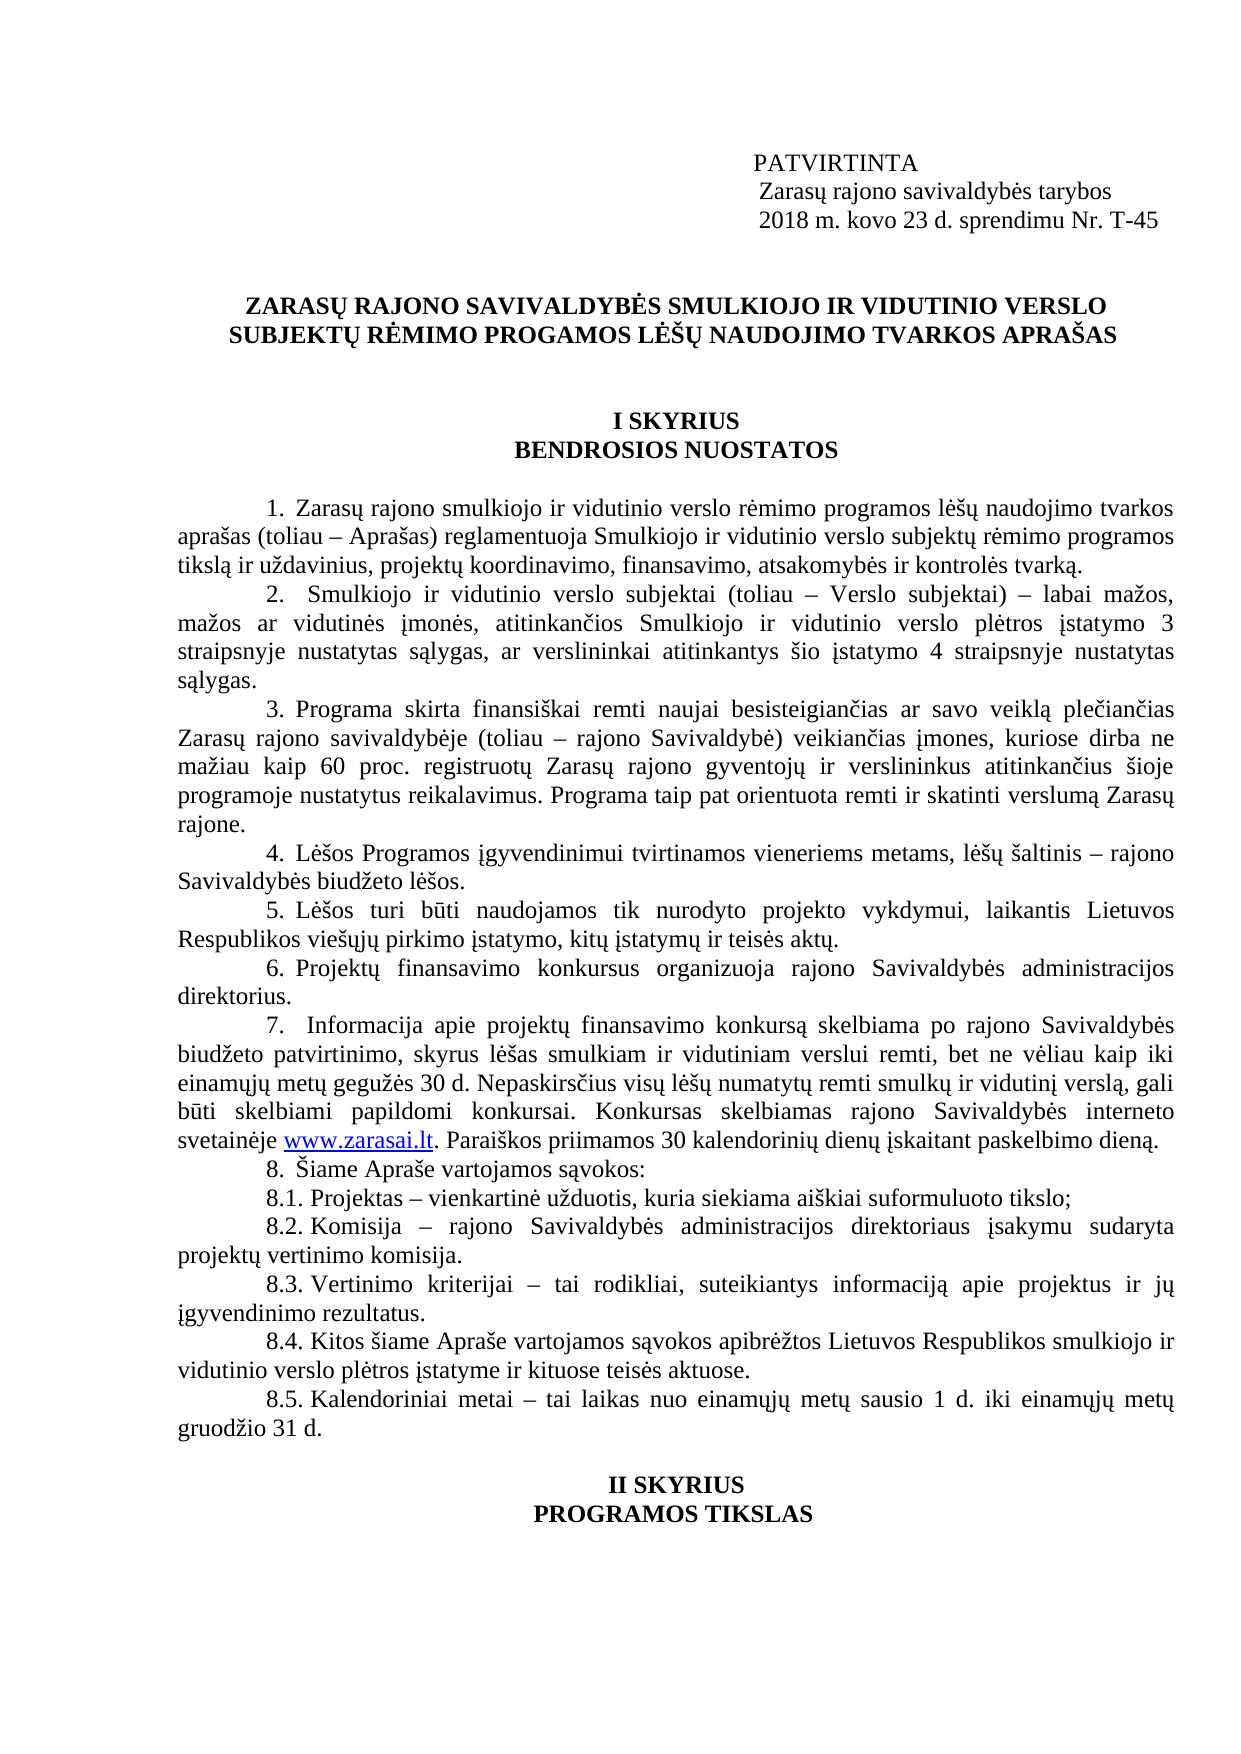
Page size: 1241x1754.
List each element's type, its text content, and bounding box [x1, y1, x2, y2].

text 8.2. Komisija – rajono Savivaldybės administracijos direktoriaus įsakymu sudaryta projektų vertinimo komisija. [177, 1211, 1175, 1269]
text 6. Projektų finansavimo konkursus organizuoja rajono Savivaldybės administracijos direktorius. [177, 953, 1175, 1010]
text 8.1. Projektas – vienkartinė užduotis, kuria siekiama aiškiai suformuluoto tikslo; [177, 1183, 1175, 1211]
text 2. Smulkiojo ir vidutinio verslo subjektai (toliau – Verslo subjektai) – labai mažos, mažos ar vidutinės įmonės, atitinkančios Smulkiojo ir vidutinio verslo plėtros įstatymo 3 straipsnyje nustatytas sąlygas, ar verslininkai atitinkantys šio įstatymo 4 straipsnyje nustatytas sąlygas. [177, 579, 1175, 694]
text 8.4. Kitos šiame Apraše vartojamos sąvokos apibrėžtos Lietuvos Respublikos smulkiojo ir vidutinio verslo plėtros įstatyme ir kituose teisės aktuose. [177, 1326, 1175, 1384]
text 3. Programa skirta finansiškai remti naujai besisteigiančias ar savo veiklą plečiančias Zarasų rajono savivaldybėje (toliau – rajono Savivaldybė) veikiančias įmones, kuriose dirba ne mažiau kaip 60 proc. registruotų Zarasų rajono gyventojų ir verslininkus atitinkančius šioje programoje nustatytus reikalavimus. Programa taip pat orientuota remti ir skatinti verslumą Zarasų rajone. [177, 694, 1175, 838]
text 2018 m. kovo 23 d. sprendimu Nr. T-45 [177, 205, 1175, 234]
text I SKYRIUS [177, 406, 1175, 435]
text 8.5. Kalendoriniai metai – tai laikas nuo einamųjų metų sausio 1 d. iki einamųjų metų gruodžio 31 d. [177, 1384, 1175, 1441]
text ZARASŲ RAJONO SAVIVALDYBĖS SMULKIOJO IR VIDUTINIO VERSLO SUBJEKTŲ RĖMIMO PROGAMOS LĖŠŲ NAUDOJIMO TVARKOS APRAŠAS [177, 291, 1175, 349]
text 1. Zarasų rajono smulkiojo ir vidutinio verslo rėmimo programos lėšų naudojimo tvarkos aprašas (toliau – Aprašas) reglamentuoja Smulkiojo ir vidutinio verslo subjektų rėmimo programos tikslą ir uždavinius, projektų koordinavimo, finansavimo, atsakomybės ir kontrolės tvarką. [177, 493, 1175, 579]
text Zarasų rajono savivaldybės tarybos [177, 176, 1175, 205]
text PROGRAMOS TIKSLAS [177, 1499, 1175, 1528]
text 8. Šiame Apraše vartojamos sąvokos: [177, 1154, 1175, 1183]
text 5. Lėšos turi būti naudojamos tik nurodyto projekto vykdymui, laikantis Lietuvos Respublikos viešųjų pirkimo įstatymo, kitų įstatymų ir teisės aktų. [177, 895, 1175, 953]
text 8.3. Vertinimo kriterijai – tai rodikliai, suteikiantys informaciją apie projektus ir jų įgyvendinimo rezultatus. [177, 1269, 1175, 1326]
text 7. Informacija apie projektų finansavimo konkursą skelbiama po rajono Savivaldybės biudžeto patvirtinimo, skyrus lėšas smulkiam ir vidutiniam verslui remti, bet ne vėliau kaip iki einamųjų metų gegužės 30 d. Nepaskirsčius visų lėšų numatytų remti smulkų ir vidutinį verslą, gali būti skelbiami papildomi konkursai. Konkursas skelbiamas rajono Savivaldybės interneto svetainėje www.zarasai.lt. Paraiškos priimamos 30 kalendorinių dienų įskaitant paskelbimo dieną. [177, 1010, 1175, 1154]
text PATVIRTINTA [582, 148, 1175, 176]
text 4. Lėšos Programos įgyvendinimui tvirtinamos vieneriems metams, lėšų šaltinis – rajono Savivaldybės biudžeto lėšos. [177, 838, 1175, 895]
text BENDROSIOS NUOSTATOS [177, 435, 1175, 464]
text II SKYRIUS [177, 1470, 1175, 1499]
